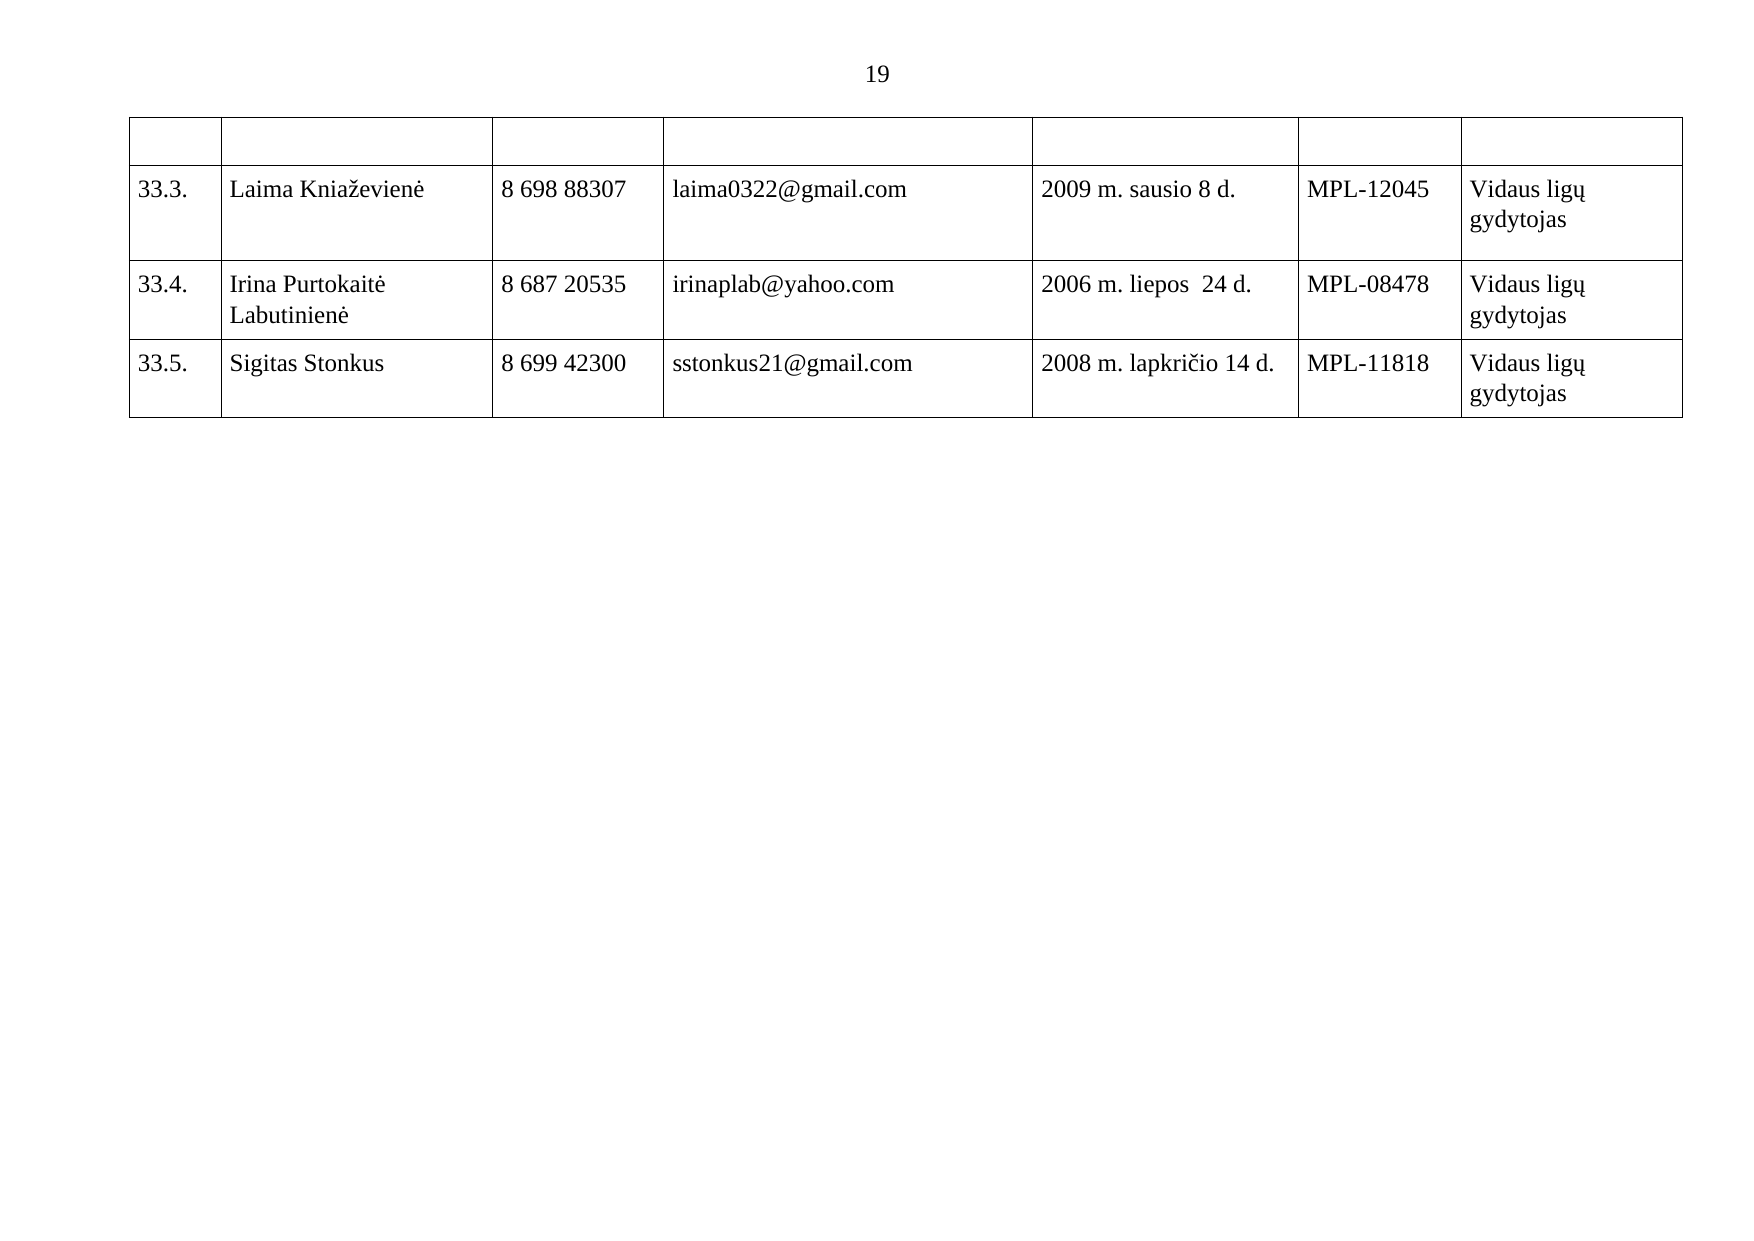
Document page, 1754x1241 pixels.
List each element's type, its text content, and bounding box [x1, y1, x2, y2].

table_cell 33.4. [130, 261, 221, 338]
table_cell Vidaus ligų gydytojas [1462, 166, 1682, 260]
table_cell Irina Purtokaitė Labutinienė [222, 261, 492, 338]
table_cell [1299, 118, 1461, 165]
table_cell 2009 m. sausio 8 d. [1033, 166, 1298, 260]
table_cell 33.5. [130, 340, 221, 417]
table_cell 2006 m. liepos 24 d. [1033, 261, 1298, 338]
table_cell [1462, 118, 1682, 165]
table_cell MPL-11818 [1299, 340, 1461, 417]
table_cell 33.3. [130, 166, 221, 260]
table_cell 8 699 42300 [493, 340, 663, 417]
table_cell Sigitas Stonkus [222, 340, 492, 417]
table_cell irinaplab@yahoo.com [664, 261, 1032, 338]
table_cell MPL-12045 [1299, 166, 1461, 260]
table_cell laima0322@gmail.com [664, 166, 1032, 260]
table_cell Laima Kniaževienė [222, 166, 492, 260]
table_cell [493, 118, 663, 165]
table_cell [1033, 118, 1298, 165]
table_cell Vidaus ligų gydytojas [1462, 261, 1682, 338]
table_cell [130, 118, 221, 165]
table_cell sstonkus21@gmail.com [664, 340, 1032, 417]
table_cell 2008 m. lapkričio 14 d. [1033, 340, 1298, 417]
table_cell 8 687 20535 [493, 261, 663, 338]
table_cell [222, 118, 492, 165]
table_cell MPL-08478 [1299, 261, 1461, 338]
table_cell [664, 118, 1032, 165]
table_cell 8 698 88307 [493, 166, 663, 260]
table_cell Vidaus ligų gydytojas [1462, 340, 1682, 417]
